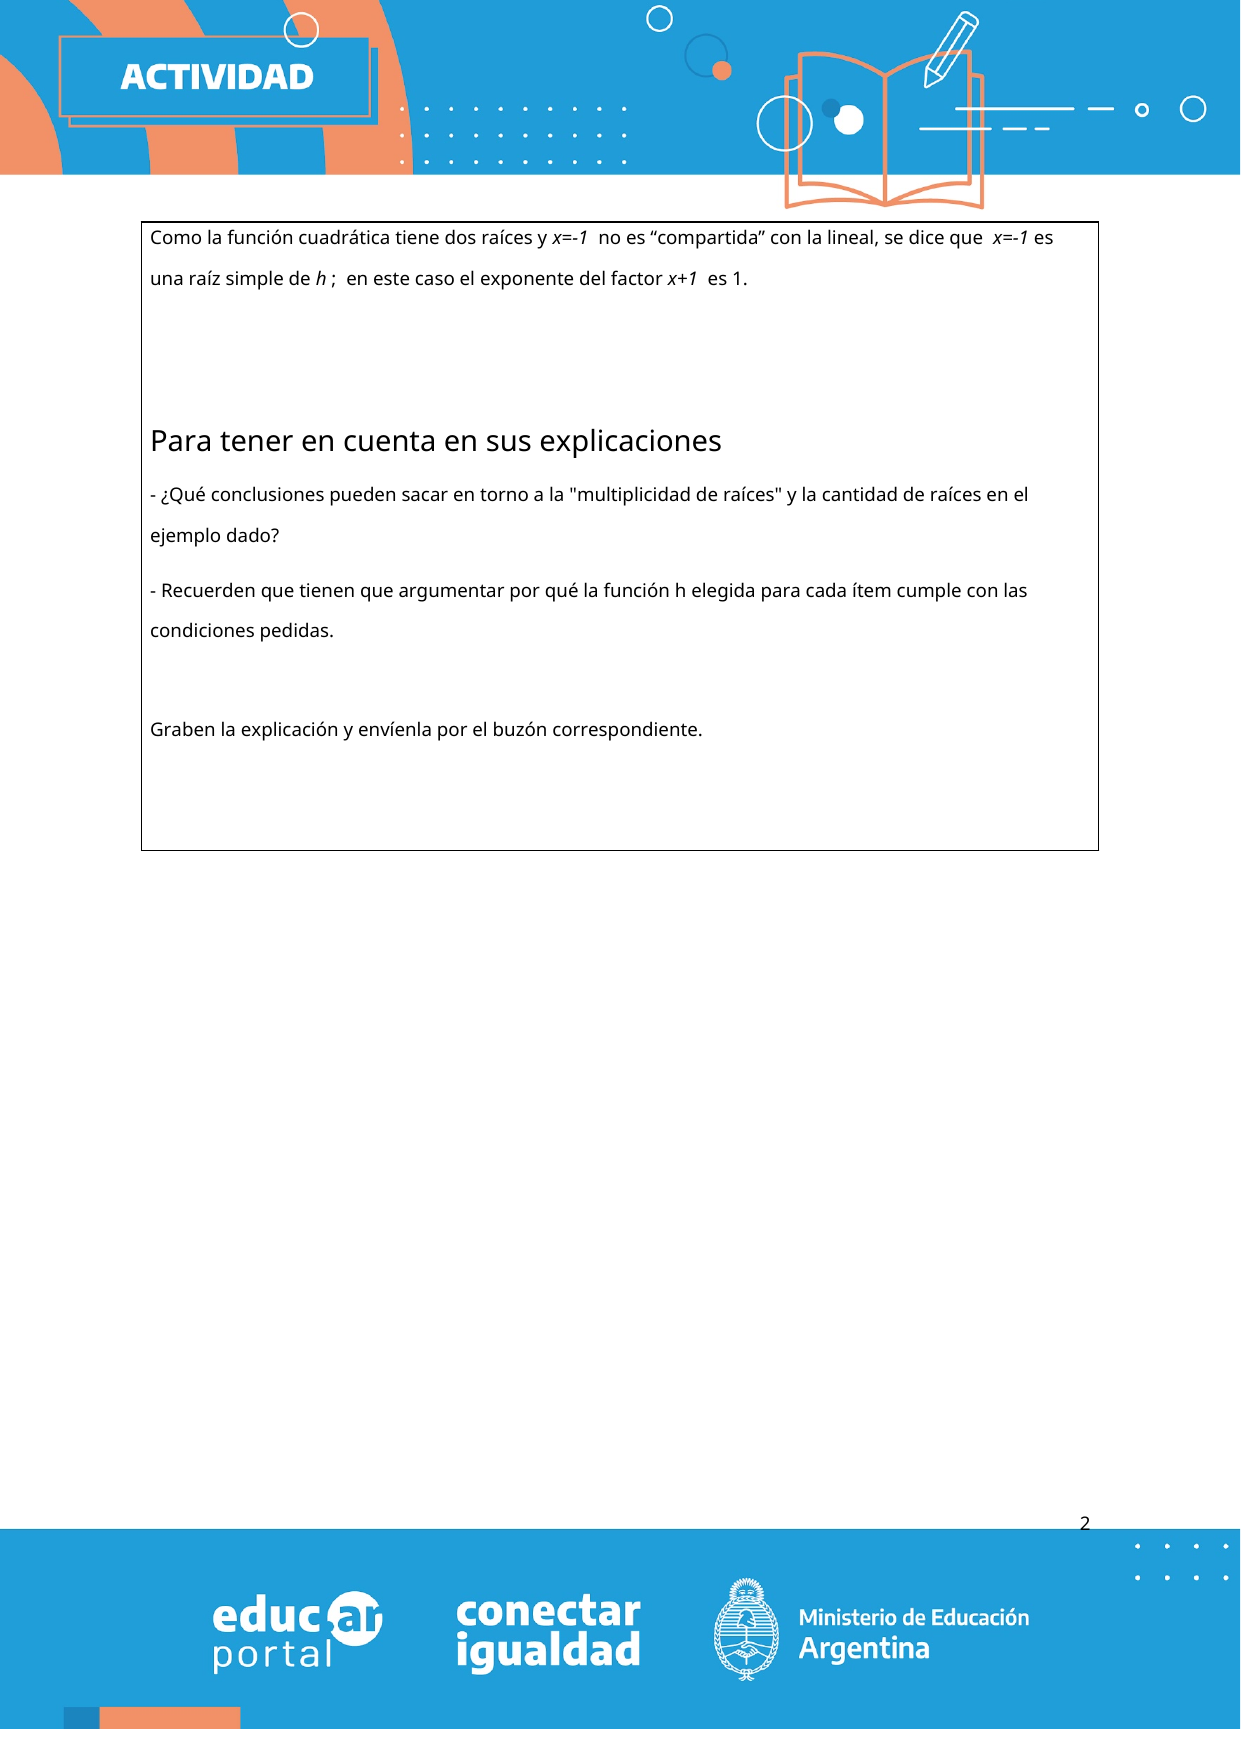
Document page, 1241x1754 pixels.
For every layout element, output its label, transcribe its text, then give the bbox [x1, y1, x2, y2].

subtitle Para tener en cuenta en sus explicaciones [142, 418, 1098, 473]
text - Recuerden que tienen que argumentar por qué la función h elegida para cada ítem cumple con las condiciones pedidas. [142, 574, 1098, 652]
text Graben la explicación y envíenla por el buzón correspondiente. [142, 713, 1098, 751]
picture [0, 0, 1241, 1729]
text - ¿Qué conclusiones pueden sacar en torno a la "multiplicidad de raíces" y la cantidad de raíces en el ejemplo dado? [142, 478, 1098, 557]
text Como la función cuadrática tiene dos raíces y x=-1 no es “compartida” con la lineal, se dice que x=-1 es una raíz simple de h ; en este caso el exponente del factor x+1 es 1. [142, 223, 1098, 300]
